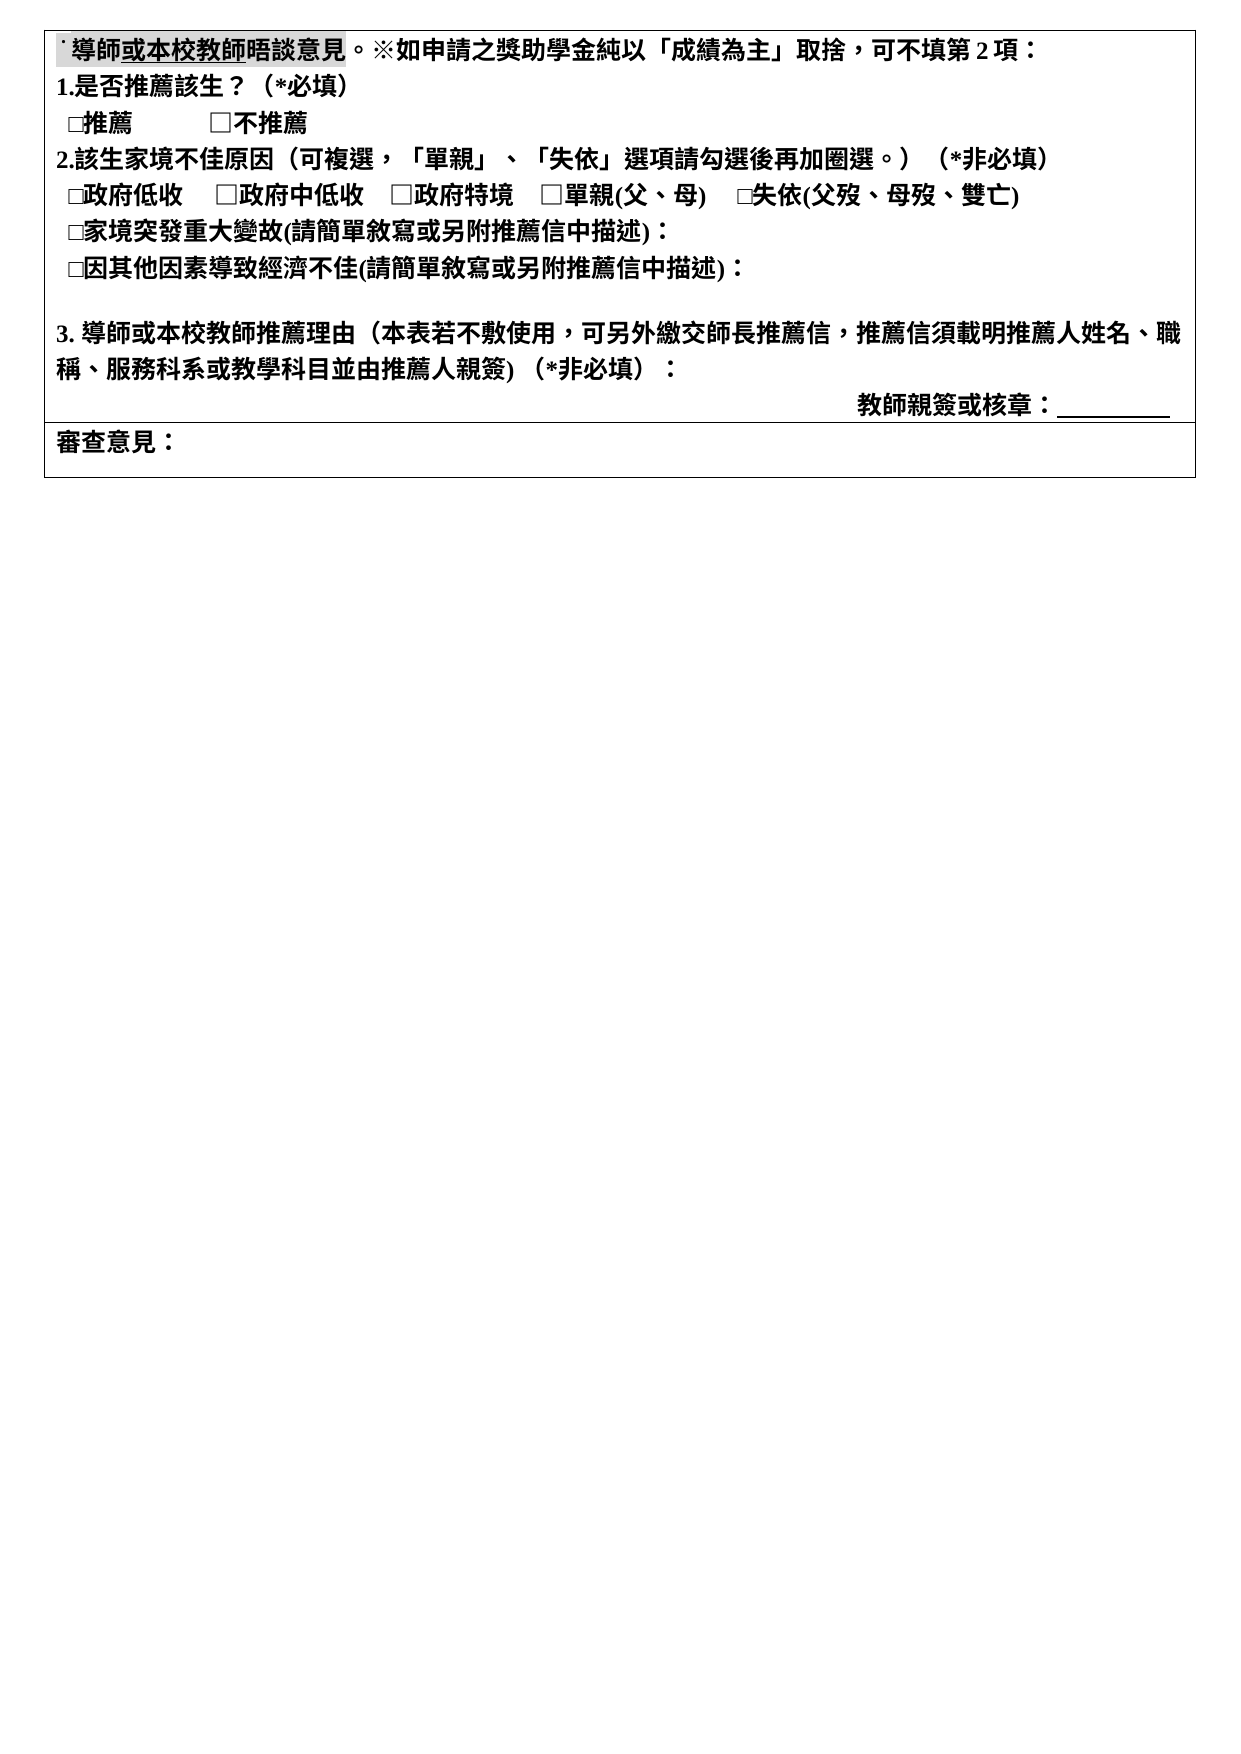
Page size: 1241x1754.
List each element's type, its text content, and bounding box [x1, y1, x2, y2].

table_cell 審查意見： [45, 423, 1195, 477]
table_cell ˙導師或本校教師晤談意見。※如申請之獎助學金純以「成績為主」取捨，可不填第2項： 1.是否推薦該生？（*必填） □推薦 □不推薦 2.該生家境不佳原因（可複選，「單親」、「失依」選項請勾選後再加圈選。）（*非必填） □政府低收 □政府中低收 □政府特境 □單親(父、母) □失依(父歿、母歿、雙亡) □家境突發重大變故(請簡單敘寫或另附推薦信中描述)： □因其他因素導致經濟不佳(請簡單敘寫或另附推薦信中描述)： 3. 導師或本校教師推薦理由（本表若不敷使用，可另外繳交師長推薦信，推薦信須載明推薦人姓名、職稱、服務科系或教學科目並由推薦人親簽) （*非必填）： 教師親簽或核章： [45, 31, 1195, 422]
